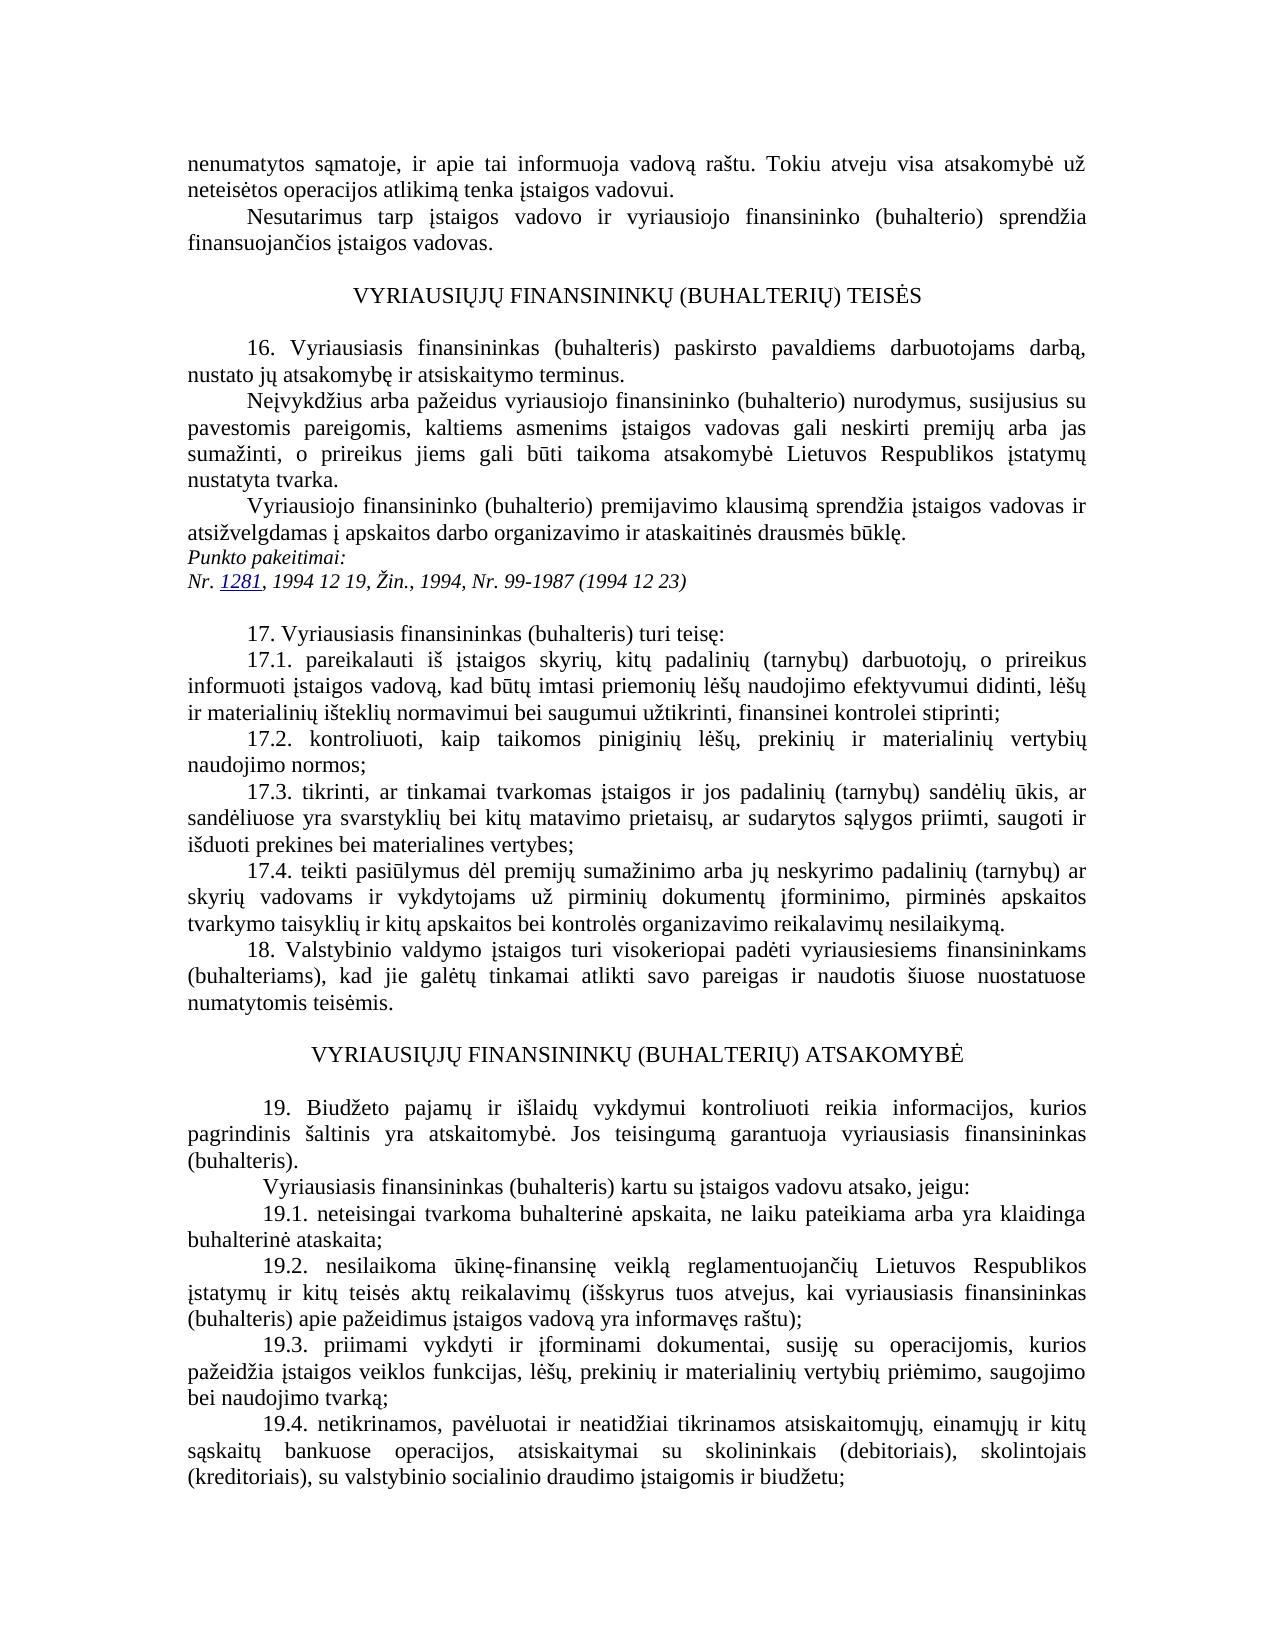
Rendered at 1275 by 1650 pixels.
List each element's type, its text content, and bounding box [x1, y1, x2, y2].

text 18. Valstybinio valdymo įstaigos turi visokeriopai padėti vyriausiesiems finansininkams (buhalteriams), kad jie galėtų tinkamai atlikti savo pareigas ir naudotis šiuose nuostatuose numatytomis teisėmis. [187, 936, 1087, 1015]
text 17. Vyriausiasis finansininkas (buhalteris) turi teisę: [187, 620, 1087, 646]
text Nesutarimus tarp įstaigos vadovo ir vyriausiojo finansininko (buhalterio) sprendžia finansuojančios įstaigos vadovas. [187, 203, 1087, 255]
text 17.4. teikti pasiūlymus dėl premijų sumažinimo arba jų neskyrimo padalinių (tarnybų) ar skyrių vadovams ir vykdytojams už pirminių dokumentų įforminimo, pirminės apskaitos tvarkymo taisyklių ir kitų apskaitos bei kontrolės organizavimo reikalavimų nesilaikymą. [187, 857, 1087, 936]
text Vyriausiojo finansininko (buhalterio) premijavimo klausimą sprendžia įstaigos vadovas ir atsižvelgdamas į apskaitos darbo organizavimo ir ataskaitinės drausmės būklę. [187, 493, 1087, 545]
text 19. Biudžeto pajamų ir išlaidų vykdymui kontroliuoti reikia informacijos, kurios pagrindinis šaltinis yra atskaitomybė. Jos teisingumą garantuoja vyriausiasis finansininkas (buhalteris). [187, 1094, 1087, 1173]
text Neįvykdžius arba pažeidus vyriausiojo finansininko (buhalterio) nurodymus, susijusius su pavestomis pareigomis, kaltiems asmenims įstaigos vadovas gali neskirti premijų arba jas sumažinti, o prireikus jiems gali būti taikoma atsakomybė Lietuvos Respublikos įstatymų nustatyta tvarka. [187, 387, 1087, 493]
text nenumatytos sąmatoje, ir apie tai informuoja vadovą raštu. Tokiu atveju visa atsakomybė už neteisėtos operacijos atlikimą tenka įstaigos vadovui. [187, 150, 1087, 203]
text 17.2. kontroliuoti, kaip taikomos piniginių lėšų, prekinių ir materialinių vertybių naudojimo normos; [187, 725, 1087, 778]
text 19.1. neteisingai tvarkoma buhalterinė apskaita, ne laiku pateikiama arba yra klaidinga buhalterinė ataskaita; [187, 1199, 1087, 1252]
text Nr. 1281, 1994 12 19, Žin., 1994, Nr. 99-1987 (1994 12 23) [187, 569, 1087, 593]
text VYRIAUSIŲJŲ FINANSININKŲ (BUHALTERIŲ) ATSAKOMYBĖ [187, 1041, 1087, 1068]
text 19.3. priimami vykdyti ir įforminami dokumentai, susiję su operacijomis, kurios pažeidžia įstaigos veiklos funkcijas, lėšų, prekinių ir materialinių vertybių priėmimo, saugojimo bei naudojimo tvarką; [187, 1331, 1087, 1410]
text Punkto pakeitimai: [187, 545, 1087, 569]
text 17.3. tikrinti, ar tinkamai tvarkomas įstaigos ir jos padalinių (tarnybų) sandėlių ūkis, ar sandėliuose yra svarstyklių bei kitų matavimo prietaisų, ar sudarytos sąlygos priimti, saugoti ir išduoti prekines bei materialines vertybes; [187, 778, 1087, 857]
text Vyriausiasis finansininkas (buhalteris) kartu su įstaigos vadovu atsako, jeigu: [187, 1173, 1087, 1199]
text 17.1. pareikalauti iš įstaigos skyrių, kitų padalinių (tarnybų) darbuotojų, o prireikus informuoti įstaigos vadovą, kad būtų imtasi priemonių lėšų naudojimo efektyvumui didinti, lėšų ir materialinių išteklių normavimui bei saugumui užtikrinti, finansinei kontrolei stiprinti; [187, 646, 1087, 725]
text 19.4. netikrinamos, pavėluotai ir neatidžiai tikrinamos atsiskaitomųjų, einamųjų ir kitų sąskaitų bankuose operacijos, atsiskaitymai su skolininkais (debitoriais), skolintojais (kreditoriais), su valstybinio socialinio draudimo įstaigomis ir biudžetu; [187, 1410, 1087, 1489]
text VYRIAUSIŲJŲ FINANSININKŲ (BUHALTERIŲ) TEISĖS [187, 282, 1087, 308]
text 16. Vyriausiasis finansininkas (buhalteris) paskirsto pavaldiems darbuotojams darbą, nustato jų atsakomybę ir atsiskaitymo terminus. [187, 334, 1087, 387]
text 19.2. nesilaikoma ūkinę-finansinę veiklą reglamentuojančių Lietuvos Respublikos įstatymų ir kitų teisės aktų reikalavimų (išskyrus tuos atvejus, kai vyriausiasis finansininkas (buhalteris) apie pažeidimus įstaigos vadovą yra informavęs raštu); [187, 1252, 1087, 1331]
